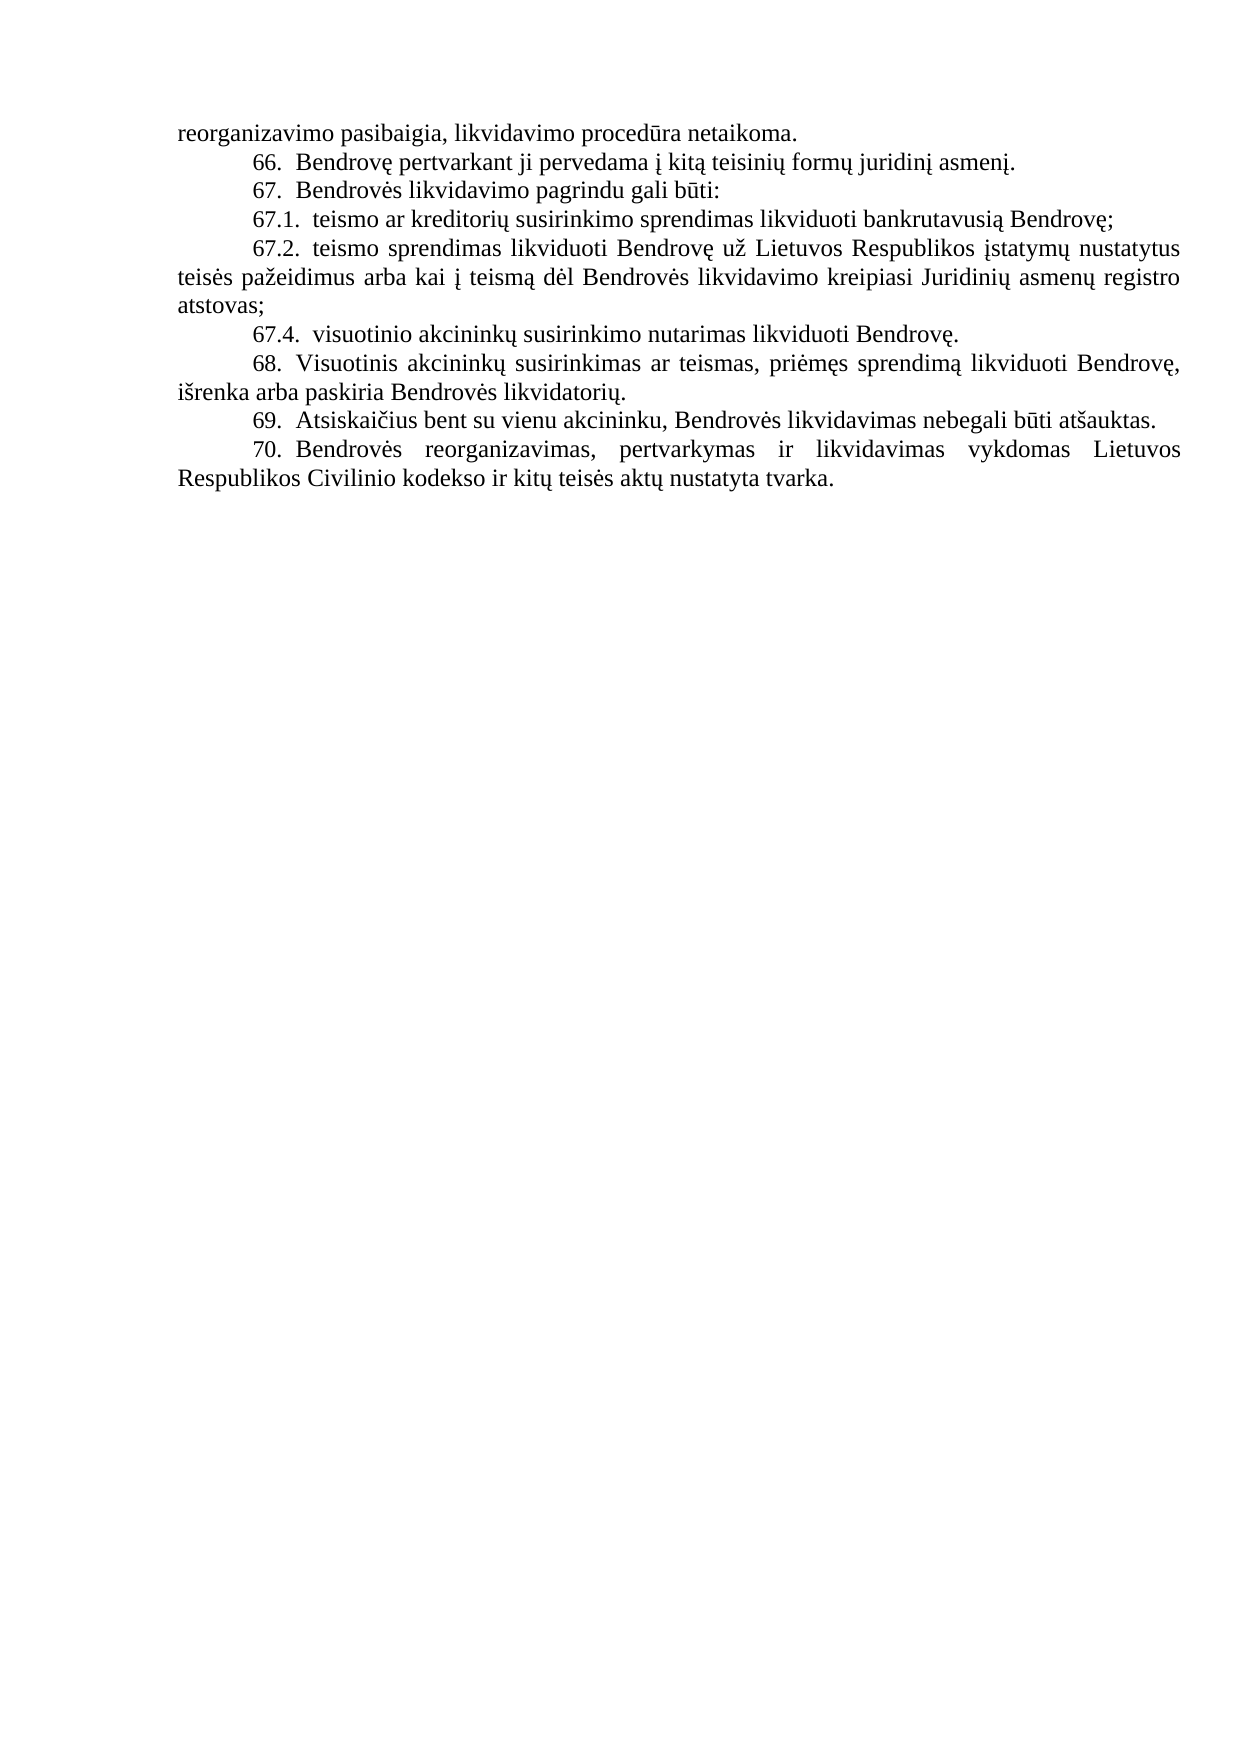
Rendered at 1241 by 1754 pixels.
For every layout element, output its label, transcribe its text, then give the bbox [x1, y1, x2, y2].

text 67. Bendrovės likvidavimo pagrindu gali būti: [177, 176, 1181, 204]
text 67.2. teismo sprendimas likviduoti Bendrovę už Lietuvos Respublikos įstatymų nustatytus teisės pažeidimus arba kai į teismą dėl Bendrovės likvidavimo kreipiasi Juridinių asmenų registro atstovas; [177, 233, 1181, 319]
text 67.4. visuotinio akcininkų susirinkimo nutarimas likviduoti Bendrovę. [177, 319, 1181, 348]
text 66. Bendrovę pertvarkant ji pervedama į kitą teisinių formų juridinį asmenį. [177, 147, 1181, 176]
text 68. Visuotinis akcininkų susirinkimas ar teismas, priėmęs sprendimą likviduoti Bendrovę, išrenka arba paskiria Bendrovės likvidatorių. [177, 348, 1181, 406]
text 67.1. teismo ar kreditorių susirinkimo sprendimas likviduoti bankrutavusią Bendrovę; [177, 204, 1181, 233]
text 69. Atsiskaičius bent su vienu akcininku, Bendrovės likvidavimas nebegali būti atšauktas. [177, 406, 1181, 434]
text reorganizavimo pasibaigia, likvidavimo procedūra netaikoma. [177, 118, 1181, 147]
text 70. Bendrovės reorganizavimas, pertvarkymas ir likvidavimas vykdomas Lietuvos Respublikos Civilinio kodekso ir kitų teisės aktų nustatyta tvarka. [177, 434, 1181, 492]
